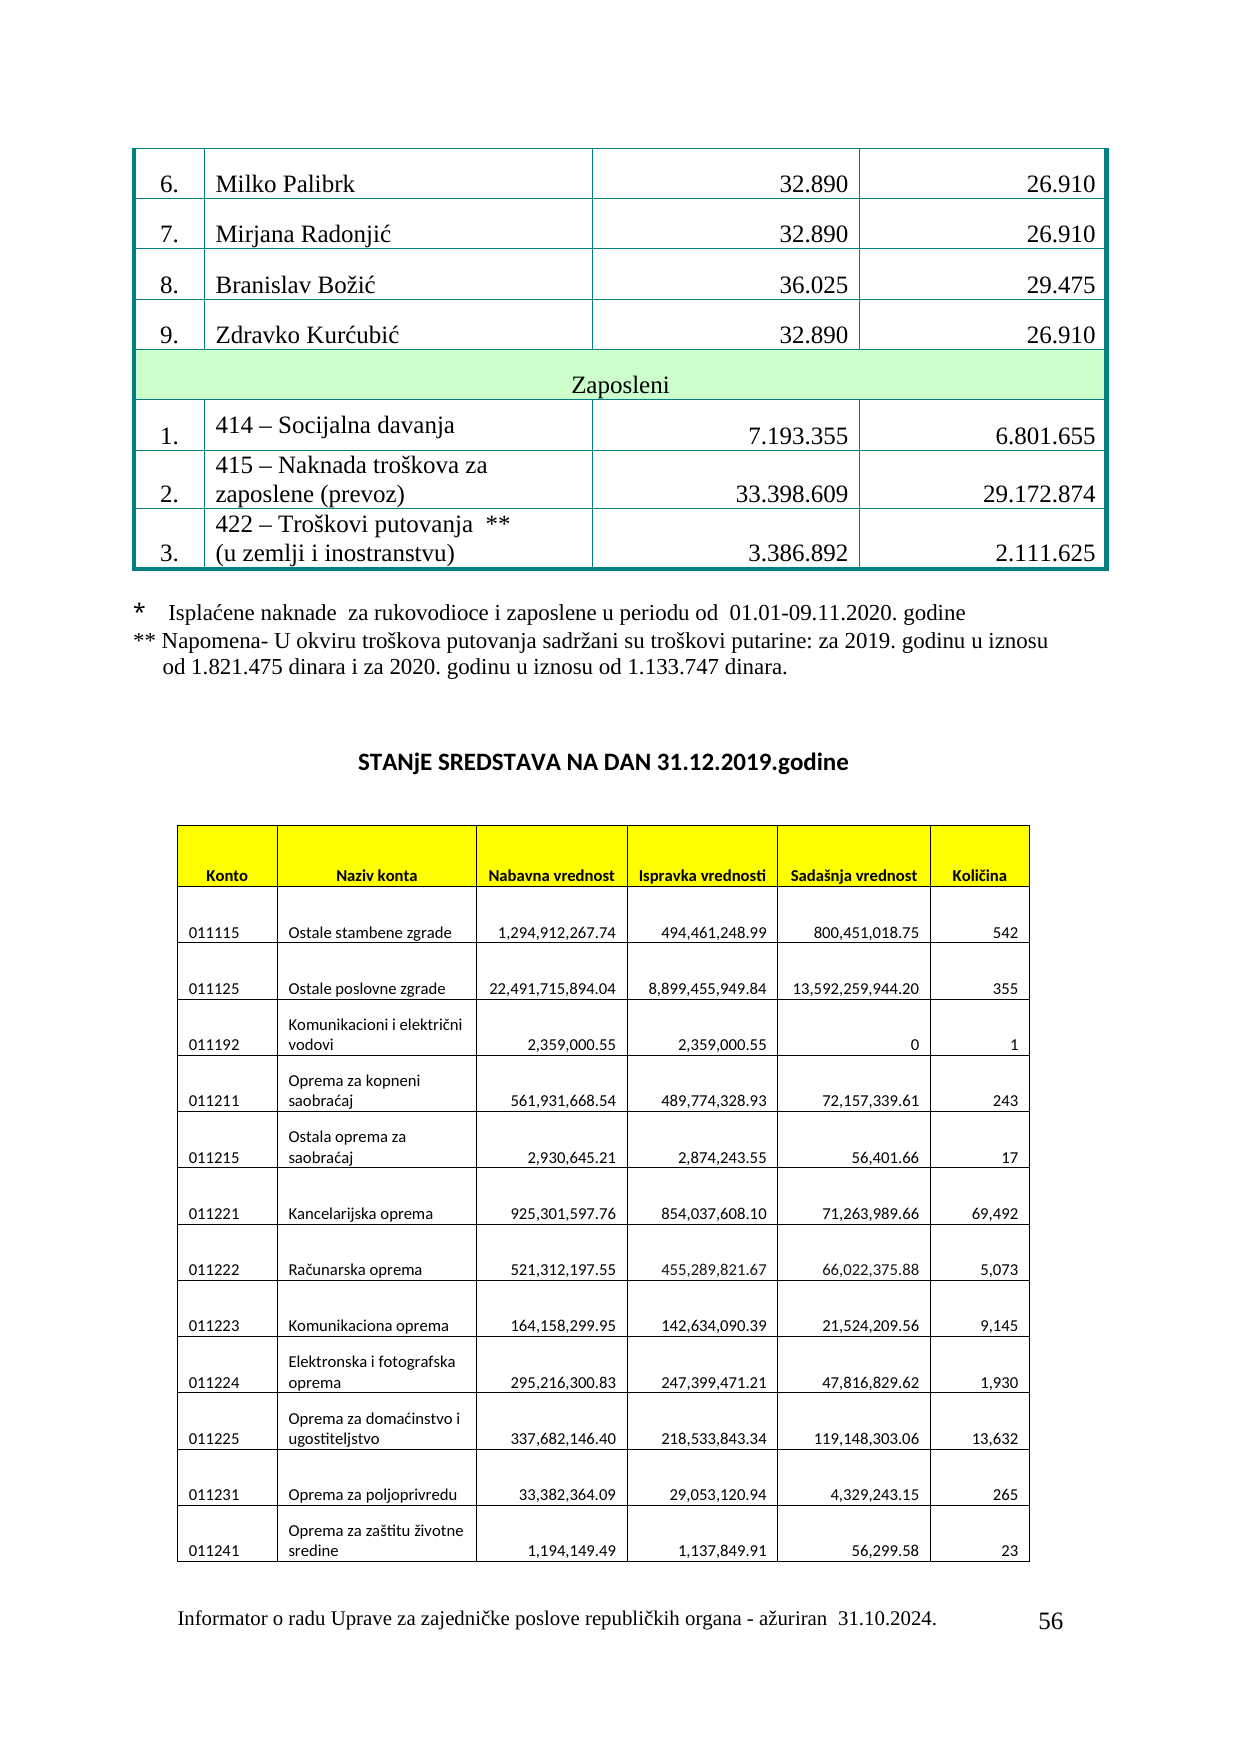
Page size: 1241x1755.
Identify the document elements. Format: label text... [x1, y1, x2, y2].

table_cell 29.475 [860, 249, 1104, 299]
table_cell Konto [178, 826, 277, 886]
table_cell 561,931,668.54 [477, 1056, 627, 1111]
table_cell 337,682,146.40 [477, 1393, 627, 1448]
table_cell [778, 777, 930, 801]
table_cell 542 [931, 887, 1029, 942]
table_cell [627, 801, 778, 825]
table_cell [277, 801, 476, 825]
table_cell 265 [931, 1450, 1029, 1505]
table_cell 56,299.58 [778, 1506, 930, 1561]
table_cell 011225 [178, 1393, 277, 1448]
table_cell 32.890 [593, 149, 859, 198]
table_cell 800,451,018.75 [778, 887, 930, 942]
table_cell Zaposleni [136, 350, 1104, 399]
table_cell 142,634,090.39 [628, 1281, 777, 1336]
table_cell [177, 777, 277, 801]
table_cell 011215 [178, 1112, 277, 1167]
table_cell [476, 801, 627, 825]
table_cell 29.172.874 [860, 451, 1104, 508]
table_cell Kancelarijska oprema [278, 1168, 476, 1223]
table_cell Ostale poslovne zgrade [278, 943, 476, 998]
table_cell 21,524,209.56 [778, 1281, 930, 1336]
table_cell 494,461,248.99 [628, 887, 777, 942]
table_cell 925,301,597.76 [477, 1168, 627, 1223]
table_cell Komunikacioni i električni vodovi [278, 1000, 476, 1055]
table_cell Branislav Božić [205, 249, 592, 299]
text ** Napomena- U okviru troškova putovanja sadržani su troškovi putarine: za 2019. godinu u iznosu od 1.821.475 dinara i za 2020. godinu u iznosu od 1.133.747 dinara. [133, 627, 1063, 679]
table_cell Oprema za poljoprivredu [278, 1450, 476, 1505]
table_cell 6. [136, 149, 204, 198]
table_cell 1,930 [931, 1337, 1029, 1392]
table_cell 1 [931, 1000, 1029, 1055]
table_cell 2.111.625 [860, 509, 1104, 567]
table_cell 1,194,149.49 [477, 1506, 627, 1561]
table_cell Oprema za kopneni saobraćaj [278, 1056, 476, 1111]
table_cell Količina [931, 826, 1029, 886]
table_cell 119,148,303.06 [778, 1393, 930, 1448]
table_header [177, 746, 277, 777]
table_cell [177, 801, 277, 825]
table_cell Računarska oprema [278, 1225, 476, 1280]
table_cell [476, 777, 627, 801]
table_cell 1. [136, 400, 204, 449]
table_cell 13,632 [931, 1393, 1029, 1448]
table_cell 011125 [178, 943, 277, 998]
table_cell 243 [931, 1056, 1029, 1111]
table_cell 1,137,849.91 [628, 1506, 777, 1561]
table_cell 2,359,000.55 [628, 1000, 777, 1055]
table_cell 415 – Naknada troškova za zaposlene (prevoz) [205, 451, 592, 508]
table_cell 33,382,364.09 [477, 1450, 627, 1505]
table_cell 32.890 [593, 199, 859, 248]
table_cell 011231 [178, 1450, 277, 1505]
table_cell Oprema za domaćinstvo i ugostiteljstvo [278, 1393, 476, 1448]
table_cell 011241 [178, 1506, 277, 1561]
table_cell 23 [931, 1506, 1029, 1561]
table_cell 13,592,259,944.20 [778, 943, 930, 998]
table_cell 414 – Socijalna davanja [205, 400, 592, 449]
table_cell 7.193.355 [593, 400, 859, 449]
table_cell [627, 777, 778, 801]
table_cell 9. [136, 300, 204, 349]
table_cell 355 [931, 943, 1029, 998]
table_cell 8. [136, 249, 204, 299]
table_cell 47,816,829.62 [778, 1337, 930, 1392]
table_cell 7. [136, 199, 204, 248]
table_cell 72,157,339.61 [778, 1056, 930, 1111]
table_cell 489,774,328.93 [628, 1056, 777, 1111]
table_cell Oprema za zaštitu životne sredine [278, 1506, 476, 1561]
text * Isplaćene naknade za rukovodioce i zaposlene u periodu od 01.01-09.11.2020. godine [133, 595, 1063, 627]
table_cell 9,145 [931, 1281, 1029, 1336]
table_cell 164,158,299.95 [477, 1281, 627, 1336]
table_cell 3. [136, 509, 204, 567]
table_cell 69,492 [931, 1168, 1029, 1223]
table_cell 2. [136, 451, 204, 508]
table_cell 218,533,843.34 [628, 1393, 777, 1448]
table_cell 455,289,821.67 [628, 1225, 777, 1280]
table_cell Komunikaciona oprema [278, 1281, 476, 1336]
table_cell Ostala oprema za saobraćaj [278, 1112, 476, 1167]
table_cell 6.801.655 [860, 400, 1104, 449]
table_cell 2,930,645.21 [477, 1112, 627, 1167]
table_cell [930, 801, 1029, 825]
table_cell [277, 777, 476, 801]
table_cell Mirjana Radonjić [205, 199, 592, 248]
table_cell 26.910 [860, 300, 1104, 349]
table_header STANjE SREDSTAVA NA DAN 31.12.2019.godine [277, 746, 930, 777]
table_cell 66,022,375.88 [778, 1225, 930, 1280]
table_cell Nabavna vrednost [477, 826, 627, 886]
table_cell 011221 [178, 1168, 277, 1223]
table_cell 011223 [178, 1281, 277, 1336]
table_cell Ispravka vrednosti [628, 826, 777, 886]
table_cell 247,399,471.21 [628, 1337, 777, 1392]
table_cell 011192 [178, 1000, 277, 1055]
table_cell 5,073 [931, 1225, 1029, 1280]
table_cell 011222 [178, 1225, 277, 1280]
table_cell 22,491,715,894.04 [477, 943, 627, 998]
table_cell 26.910 [860, 199, 1104, 248]
table_cell 56,401.66 [778, 1112, 930, 1167]
table_cell 26.910 [860, 149, 1104, 198]
table_cell Elektronska i fotografska oprema [278, 1337, 476, 1392]
table_cell Zdravko Kurćubić [205, 300, 592, 349]
table_cell 295,216,300.83 [477, 1337, 627, 1392]
table_cell 1,294,912,267.74 [477, 887, 627, 942]
table_cell 2,359,000.55 [477, 1000, 627, 1055]
table_cell Sadašnja vrednost [778, 826, 930, 886]
table_header [930, 746, 1029, 777]
table_cell 2,874,243.55 [628, 1112, 777, 1167]
table_cell 854,037,608.10 [628, 1168, 777, 1223]
table_cell Naziv konta [278, 826, 476, 886]
table_cell 521,312,197.55 [477, 1225, 627, 1280]
table_cell [778, 801, 930, 825]
table_cell Ostale stambene zgrade [278, 887, 476, 942]
table_cell 36.025 [593, 249, 859, 299]
table_cell 4,329,243.15 [778, 1450, 930, 1505]
table_cell 8,899,455,949.84 [628, 943, 777, 998]
table_cell 011211 [178, 1056, 277, 1111]
table_cell 17 [931, 1112, 1029, 1167]
table_cell 0 [778, 1000, 930, 1055]
table_cell Milko Palibrk [205, 149, 592, 198]
table_cell 011115 [178, 887, 277, 942]
table_cell 33.398.609 [593, 451, 859, 508]
table_cell 422 – Troškovi putovanja ** (u zemlji i inostranstvu) [205, 509, 592, 567]
table_cell 29,053,120.94 [628, 1450, 777, 1505]
table_cell 32.890 [593, 300, 859, 349]
table_cell 71,263,989.66 [778, 1168, 930, 1223]
table_cell [930, 777, 1029, 801]
table_cell 3.386.892 [593, 509, 859, 567]
table_cell 011224 [178, 1337, 277, 1392]
